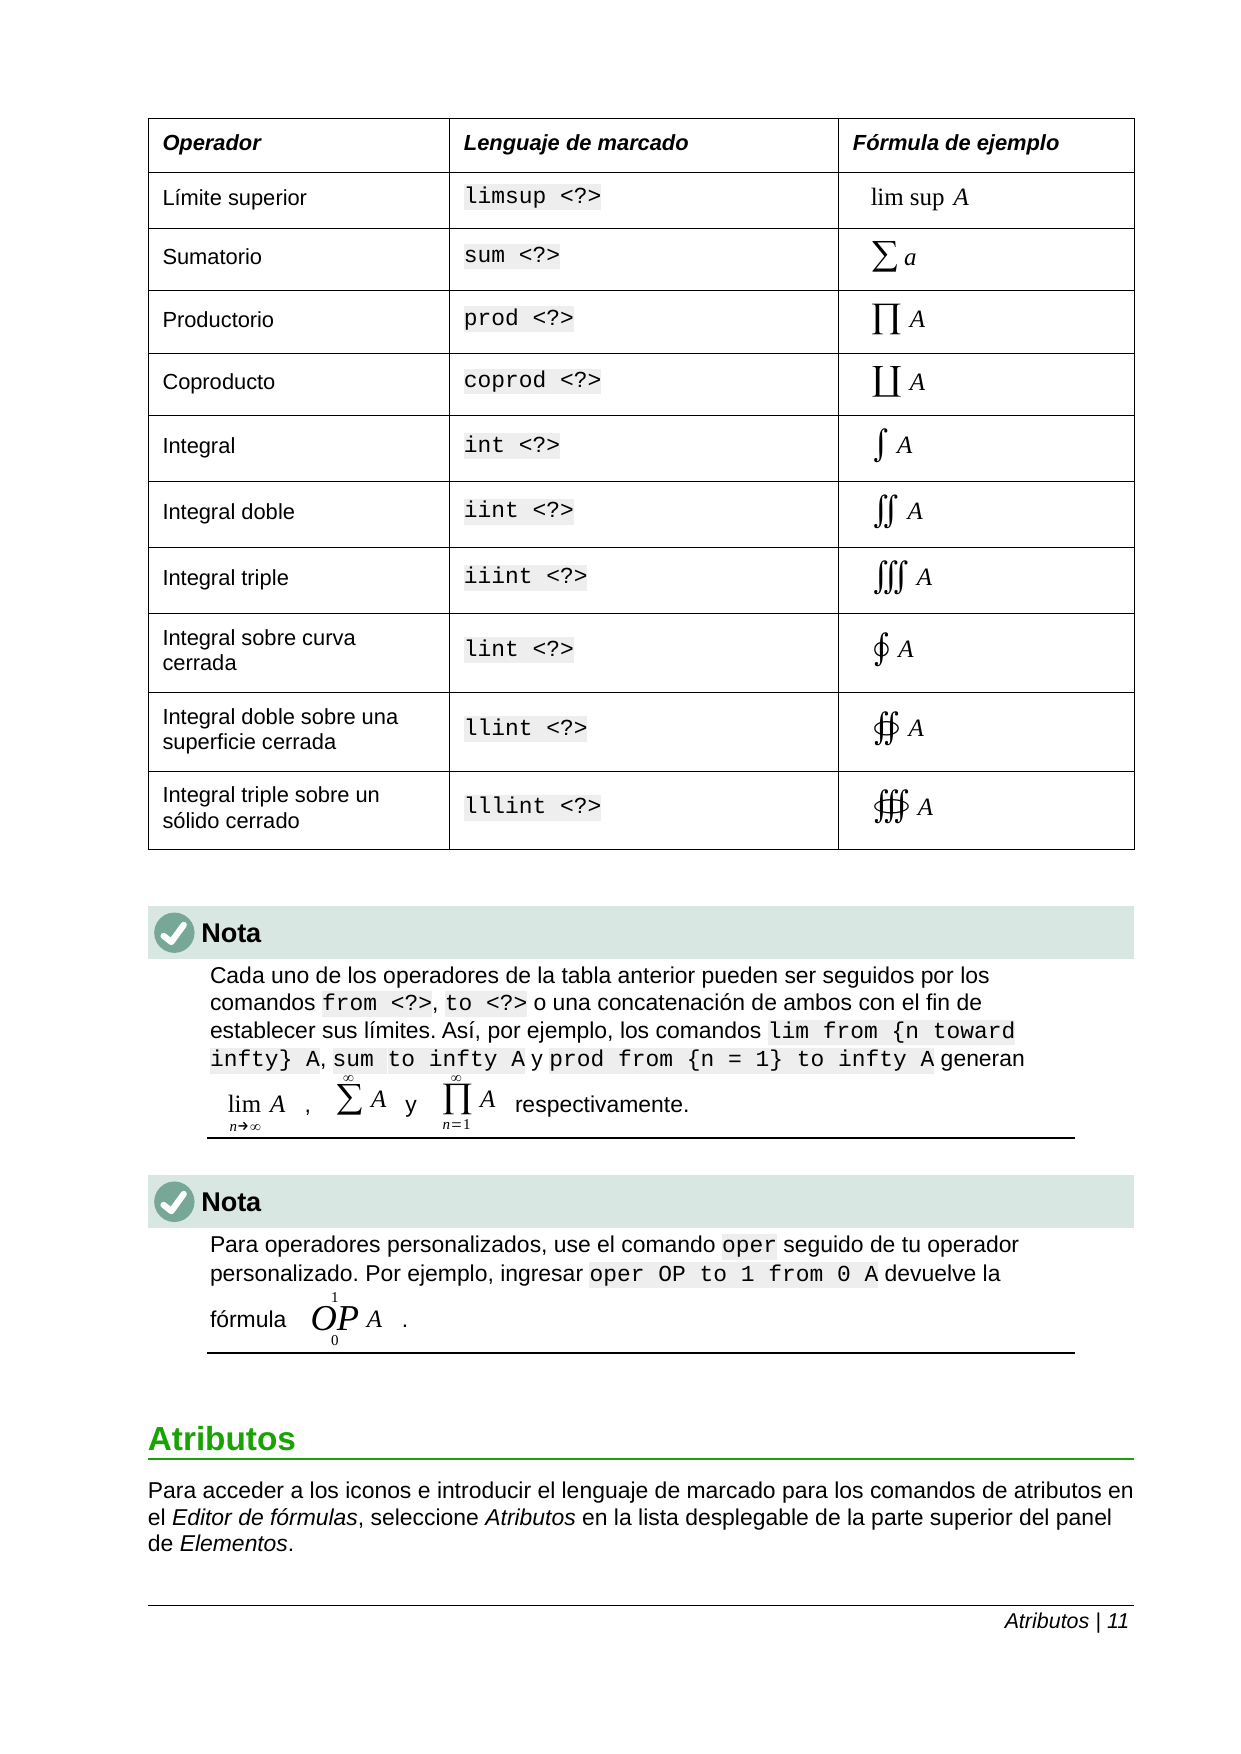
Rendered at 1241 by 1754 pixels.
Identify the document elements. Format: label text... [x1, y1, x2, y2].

subtitle Atributos [148, 1419, 1134, 1458]
table_cell Integral sobre curva cerrada [149, 614, 449, 692]
table_header Lenguaje de marcado [450, 119, 838, 172]
table_cell prod <?> [450, 291, 838, 353]
table_cell [839, 354, 1134, 415]
text Para acceder a los iconos e introducir el lenguaje de marcado para los comandos de atributos en el Editor de fórmulas, seleccione Atributos en la lista desplegable de la parte superior del panel de Elementos. [148, 1477, 1134, 1557]
table_cell sum <?> [450, 229, 838, 290]
table_cell llint <?> [450, 693, 838, 771]
table_cell [839, 229, 1134, 290]
table_cell Integral triple sobre un sólido cerrado [149, 772, 449, 849]
table_cell [839, 772, 1134, 849]
table_header Operador [149, 119, 449, 172]
table_cell [839, 614, 1134, 692]
subtitle Nota [148, 1175, 1134, 1228]
text Cada uno de los operadores de la tabla anterior pueden ser seguidos por los comandos from <?>, to <?> o una concatenación de ambos con el fin de establecer sus límites. Así, por ejemplo, los comandos lim from {n toward infty} A, sum to infty A y prod from {n = 1} to infty A generan , y respectivamente. [207, 959, 1075, 1137]
table_cell [839, 416, 1134, 481]
table_cell Integral doble sobre una superficie cerrada [149, 693, 449, 771]
table_cell lllint <?> [450, 772, 838, 849]
text Para operadores personalizados, use el comando oper seguido de tu operador personalizado. Por ejemplo, ingresar oper OP to 1 from 0 A devuelve la fórmula . [207, 1228, 1075, 1352]
table_cell [839, 482, 1134, 547]
table_cell limsup <?> [450, 173, 838, 228]
table_cell [839, 291, 1134, 353]
table_cell [839, 173, 1134, 228]
table_cell Productorio [149, 291, 449, 353]
table_cell Límite superior [149, 173, 449, 228]
table_cell [839, 693, 1134, 771]
table_cell lint <?> [450, 614, 838, 692]
subtitle Nota [148, 906, 1134, 959]
table_cell Sumatorio [149, 229, 449, 290]
table_cell int <?> [450, 416, 838, 481]
table_cell iiint <?> [450, 548, 838, 613]
table_cell Coproducto [149, 354, 449, 415]
table_cell Integral triple [149, 548, 449, 613]
table_header Fórmula de ejemplo [839, 119, 1134, 172]
table_cell [839, 548, 1134, 613]
table_cell iint <?> [450, 482, 838, 547]
table_cell Integral [149, 416, 449, 481]
table_cell Integral doble [149, 482, 449, 547]
table_cell coprod <?> [450, 354, 838, 415]
